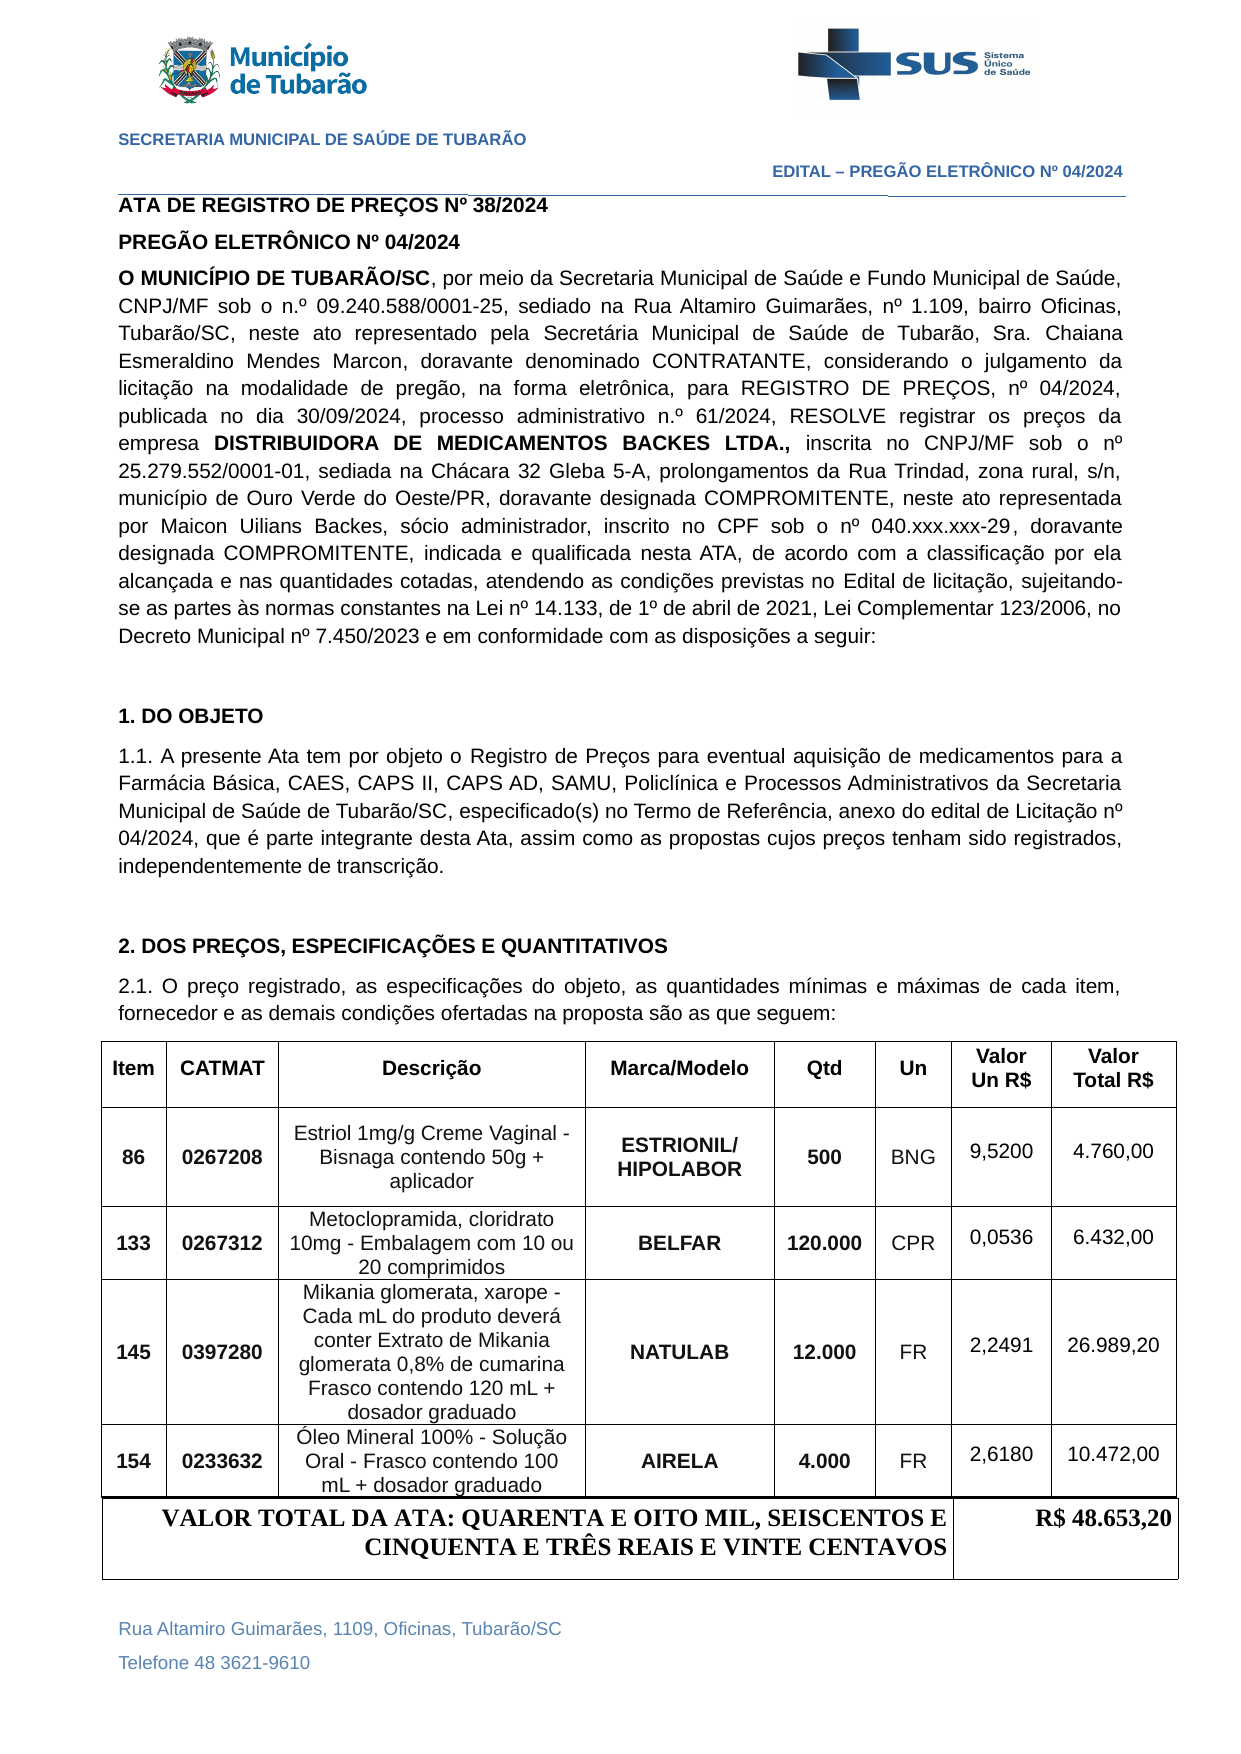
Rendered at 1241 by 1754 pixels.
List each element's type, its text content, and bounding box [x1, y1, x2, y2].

table_cell FR [876, 1425, 951, 1496]
table_header VALOR TOTAL DA ATA: QUARENTA E OITO MIL, SEISCENTOS E CINQUENTA E TRÊS REAIS E VINTE CENTAVOS [103, 1499, 953, 1579]
table_cell 86 [102, 1108, 166, 1206]
table_cell 26.989,20 [1052, 1280, 1176, 1423]
table_cell 12.000 [775, 1280, 875, 1423]
table_cell 6.432,00 [1052, 1207, 1176, 1279]
table_cell FR [876, 1280, 951, 1423]
table_cell 133 [102, 1207, 166, 1279]
table_cell Mikania glomerata, xarope - Cada mL do produto deverá conter Extrato de Mikania glomerata 0,8% de cumarina Frasco contendo 120 mL + dosador graduado [279, 1280, 585, 1423]
table_cell BNG [876, 1108, 951, 1206]
table_header R$ 48.653,20 [954, 1499, 1178, 1579]
table_header Item [102, 1042, 166, 1107]
picture [135, 21, 386, 119]
table_cell 4.000 [775, 1425, 875, 1496]
table_header Valor Un R$ [952, 1042, 1051, 1107]
table_cell 0267312 [167, 1207, 278, 1279]
table_cell 120.000 [775, 1207, 875, 1279]
table_cell 2,2491 [952, 1280, 1051, 1423]
list 1.1. A presente Ata tem por objeto o Registro de Preços para eventual aquisição de medicamentos para a Farmácia Básica, CAES, CAPS II, CAPS AD, SAMU, Policlínica e Processos Administrativos da Secretaria Municipal de Saúde de Tubarão/SC, especificado(s) no Termo de Referência, anexo do edital de Licitação nº 04/2024, que é parte integrante desta Ata, assim como as propostas cujos preços tenham sido registrados, independentemente de transcrição. [118, 743, 1123, 877]
table_cell 4.760,00 [1052, 1108, 1176, 1206]
table_header Valor Total R$ [1052, 1042, 1176, 1107]
table_cell 0267208 [167, 1108, 278, 1206]
table_header CATMAT [167, 1042, 278, 1107]
table_cell Metoclopramida, cloridrato 10mg - Embalagem com 10 ou 20 comprimidos [279, 1207, 585, 1279]
table_cell 9,5200 [952, 1108, 1051, 1206]
table_header Marca/Modelo [586, 1042, 774, 1107]
list 1. DO OBJETO [118, 703, 1123, 727]
table_cell 0233632 [167, 1425, 278, 1496]
table_cell AIRELA [586, 1425, 774, 1496]
table_cell 10.472,00 [1052, 1425, 1176, 1496]
table_cell 145 [102, 1280, 166, 1423]
table_header Descrição [279, 1042, 585, 1107]
table_cell 154 [102, 1425, 166, 1496]
table_cell 0,0536 [952, 1207, 1051, 1279]
picture [794, 21, 1034, 114]
table_cell NATULAB [586, 1280, 774, 1423]
text O MUNICÍPIO DE TUBARÃO/SC, por meio da Secretaria Municipal de Saúde e Fundo Municipal de Saúde, CNPJ/MF sob o n.º 09.240.588/0001-25, sediado na Rua Altamiro Guimarães, nº 1.109, bairro Oficinas, Tubarão/SC, neste ato representado pela Secretária Municipal de Saúde de Tubarão, Sra. Chaiana Esmeraldino Mendes Marcon, doravante denominado CONTRATANTE, considerando o julgamento da licitação na modalidade de pregão, na forma eletrônica, para REGISTRO DE PREÇOS, nº 04/2024, publicada no dia 30/09/2024, processo administrativo n.º 61/2024, RESOLVE registrar os preços da empresa DISTRIBUIDORA DE MEDICAMENTOS BACKES LTDA., inscrita no CNPJ/MF sob o nº 25.279.552/0001-01, sediada na Chácara 32 Gleba 5-A, prolongamentos da Rua Trindad, zona rural, s/n, município de Ouro Verde do Oeste/PR, doravante designada COMPROMITENTE, neste ato representada por Maicon Uilians Backes, sócio administrador, inscrito no CPF sob o nº 040.xxx.xxx-29, doravante designada COMPROMITENTE, indicada e qualificada nesta ATA, de acordo com a classificação por ela alcançada e nas quantidades cotadas, atendendo as condições previstas no Edital de licitação, sujeitando-se as partes às normas constantes na Lei nº 14.133, de 1º de abril de 2021, Lei Complementar 123/2006, no Decreto Municipal nº 7.450/2023 e em conformidade com as disposições a seguir: [118, 266, 1123, 647]
table_cell Estriol 1mg/g Creme Vaginal - Bisnaga contendo 50g + aplicador [279, 1108, 585, 1206]
list 2. DOS PREÇOS, ESPECIFICAÇÕES E QUANTITATIVOS [118, 933, 1123, 957]
table_header Qtd [775, 1042, 875, 1107]
table_cell CPR [876, 1207, 951, 1279]
table_cell 500 [775, 1108, 875, 1206]
table_cell 0397280 [167, 1280, 278, 1423]
table_header Un [876, 1042, 951, 1107]
text ATA DE REGISTRO DE PREÇOS Nº 38/2024 [118, 193, 1123, 217]
list 2.1. O preço registrado, as especificações do objeto, as quantidades mínimas e máximas de cada item, fornecedor e as demais condições ofertadas na proposta são as que seguem: [118, 973, 1123, 1025]
text PREGÃO ELETRÔNICO Nº 04/2024 [118, 229, 1123, 253]
table_cell BELFAR [586, 1207, 774, 1279]
table_cell Óleo Mineral 100% - Solução Oral - Frasco contendo 100 mL + dosador graduado [279, 1425, 585, 1496]
table_cell ESTRIONIL/HIPOLABOR [586, 1108, 774, 1206]
table_cell 2,6180 [952, 1425, 1051, 1496]
